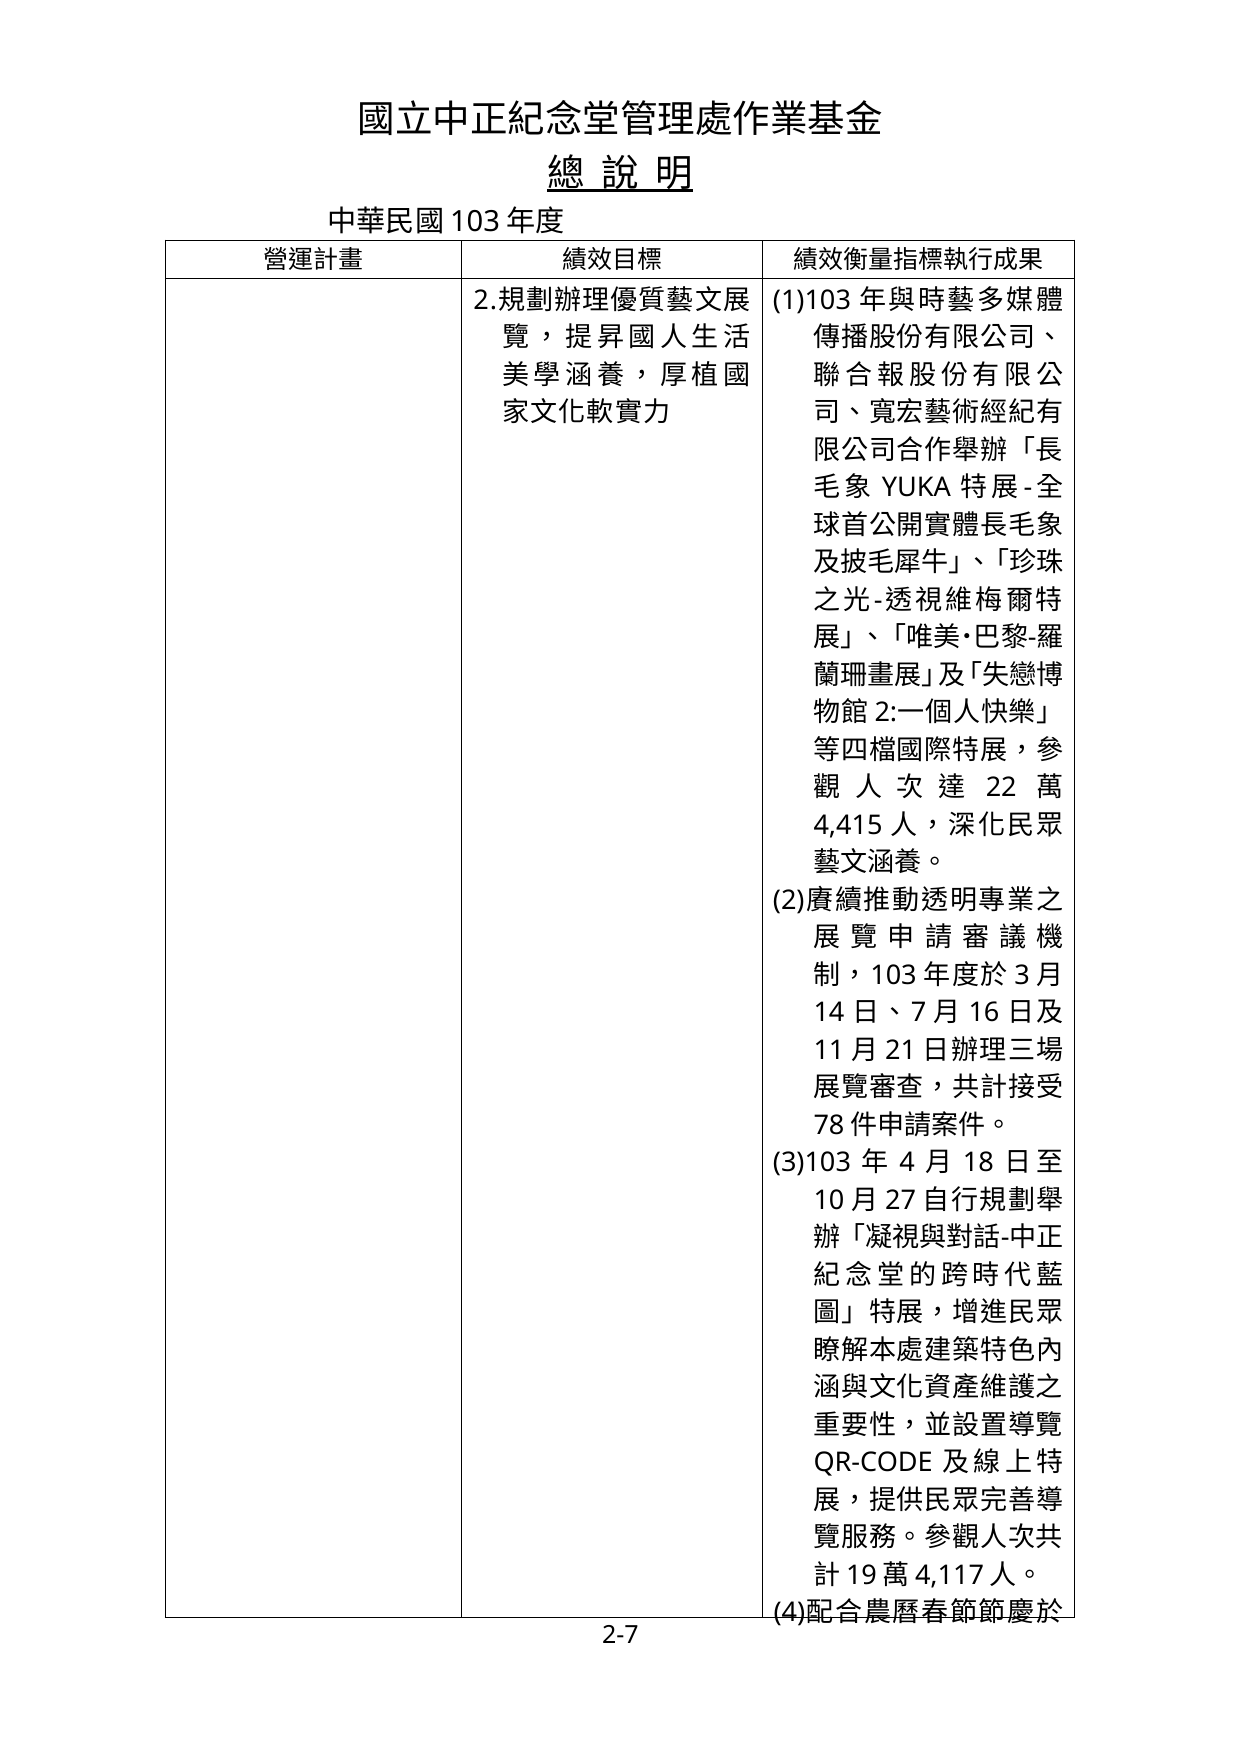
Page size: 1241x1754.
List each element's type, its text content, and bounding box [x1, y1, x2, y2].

table_cell (1)103年與時藝多媒體傳播股份有限公司、聯合報股份有限公司、寬宏藝術經紀有限公司合作舉辦「長毛象YUKA特展-全球首公開實體長毛象及披毛犀牛」、「珍珠之光-透視維梅爾特展」、「唯美˙巴黎-羅蘭珊畫展」及「失戀博物館2:一個人快樂」等四檔國際特展，參觀人次達22萬4,415人，深化民眾藝文涵養。 (2)賡續推動透明專業之展覽申請審議機制，103年度於3月14日、7月16日及11月21日辦理三場展覽審查，共計接受78件申請案件。 (3)103年4月18日至10月27自行規劃舉辦「凝視與對話-中正紀念堂的跨時代藍圖」特展，增進民眾瞭解本處建築特色內涵與文化資產維護之重要性，並設置導覽QR-CODE及線上特展，提供民眾完善導覽服務。參觀人次共計19萬4,117人。 (4)配合農曆春節節慶於102年12月12日至103年2月28日舉辦 103年新春燈籠，參觀人次共計87萬9,869人。 [763, 279, 1074, 1617]
table_header 績效衡量指標執行成果 [763, 241, 1074, 278]
table_header 績效目標 [462, 241, 762, 278]
table_cell 2.規劃辦理優質藝文展覽，提昇國人生活美學涵養，厚植國家文化軟實力 [462, 279, 762, 1617]
table_header 營運計畫 [166, 241, 461, 278]
table_cell [166, 279, 461, 1617]
